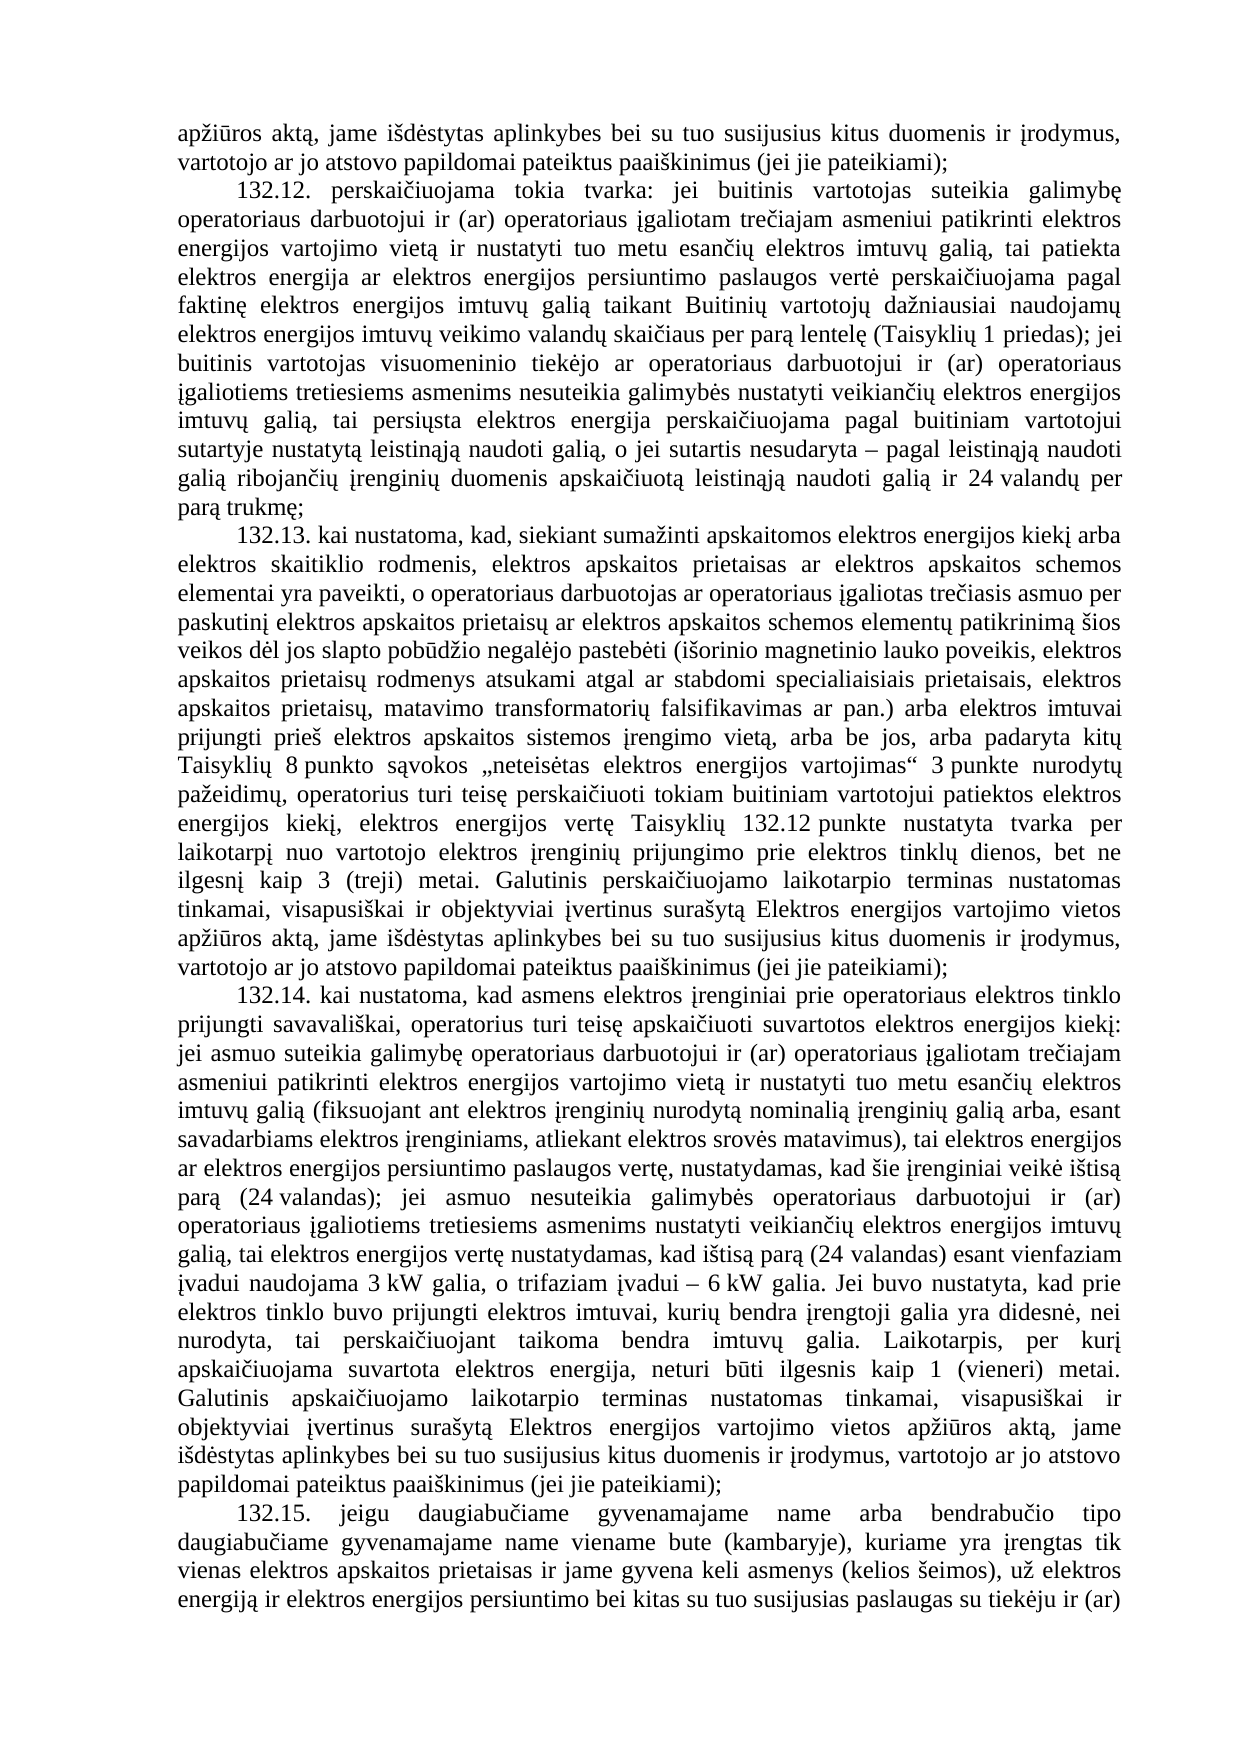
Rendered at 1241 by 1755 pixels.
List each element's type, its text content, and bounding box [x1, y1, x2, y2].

text 132.12. perskaičiuojama tokia tvarka: jei buitinis vartotojas suteikia galimybę operatoriaus darbuotojui ir (ar) operatoriaus įgaliotam trečiajam asmeniui patikrinti elektros energijos vartojimo vietą ir nustatyti tuo metu esančių elektros imtuvų galią, tai patiekta elektros energija ar elektros energijos persiuntimo paslaugos vertė perskaičiuojama pagal faktinę elektros energijos imtuvų galią taikant Buitinių vartotojų dažniausiai naudojamų elektros energijos imtuvų veikimo valandų skaičiaus per parą lentelę (Taisyklių 1 priedas); jei buitinis vartotojas visuomeninio tiekėjo ar operatoriaus darbuotojui ir (ar) operatoriaus įgaliotiems tretiesiems asmenims nesuteikia galimybės nustatyti veikiančių elektros energijos imtuvų galią, tai persiųsta elektros energija perskaičiuojama pagal buitiniam vartotojui sutartyje nustatytą leistinąją naudoti galią, o jei sutartis nesudaryta – pagal leistinąją naudoti galią ribojančių įrenginių duomenis apskaičiuotą leistinąją naudoti galią ir 24 valandų per parą trukmę; [177, 176, 1122, 521]
text apžiūros aktą, jame išdėstytas aplinkybes bei su tuo susijusius kitus duomenis ir įrodymus, vartotojo ar jo atstovo papildomai pateiktus paaiškinimus (jei jie pateikiami); [177, 118, 1122, 176]
text 132.15. jeigu daugiabučiame gyvenamajame name arba bendrabučio tipo daugiabučiame gyvenamajame name viename bute (kambaryje), kuriame yra įrengtas tik vienas elektros apskaitos prietaisas ir jame gyvena keli asmenys (kelios šeimos), už elektros energiją ir elektros energijos persiuntimo bei kitas su tuo susijusias paslaugas su tiekėju ir (ar) [177, 1498, 1122, 1613]
text 132.13. kai nustatoma, kad, siekiant sumažinti apskaitomos elektros energijos kiekį arba elektros skaitiklio rodmenis, elektros apskaitos prietaisas ar elektros apskaitos schemos elementai yra paveikti, o operatoriaus darbuotojas ar operatoriaus įgaliotas trečiasis asmuo per paskutinį elektros apskaitos prietaisų ar elektros apskaitos schemos elementų patikrinimą šios veikos dėl jos slapto pobūdžio negalėjo pastebėti (išorinio magnetinio lauko poveikis, elektros apskaitos prietaisų rodmenys atsukami atgal ar stabdomi specialiaisiais prietaisais, elektros apskaitos prietaisų, matavimo transformatorių falsifikavimas ar pan.) arba elektros imtuvai prijungti prieš elektros apskaitos sistemos įrengimo vietą, arba be jos, arba padaryta kitų Taisyklių 8 punkto sąvokos „neteisėtas elektros energijos vartojimas“ 3 punkte nurodytų pažeidimų, operatorius turi teisę perskaičiuoti tokiam buitiniam vartotojui patiektos elektros energijos kiekį, elektros energijos vertę Taisyklių 132.12 punkte nustatyta tvarka per laikotarpį nuo vartotojo elektros įrenginių prijungimo prie elektros tinklų dienos, bet ne ilgesnį kaip 3 (treji) metai. Galutinis perskaičiuojamo laikotarpio terminas nustatomas tinkamai, visapusiškai ir objektyviai įvertinus surašytą Elektros energijos vartojimo vietos apžiūros aktą, jame išdėstytas aplinkybes bei su tuo susijusius kitus duomenis ir įrodymus, vartotojo ar jo atstovo papildomai pateiktus paaiškinimus (jei jie pateikiami); [177, 521, 1122, 981]
text 132.14. kai nustatoma, kad asmens elektros įrenginiai prie operatoriaus elektros tinklo prijungti savavališkai, operatorius turi teisę apskaičiuoti suvartotos elektros energijos kiekį: jei asmuo suteikia galimybę operatoriaus darbuotojui ir (ar) operatoriaus įgaliotam trečiajam asmeniui patikrinti elektros energijos vartojimo vietą ir nustatyti tuo metu esančių elektros imtuvų galią (fiksuojant ant elektros įrenginių nurodytą nominalią įrenginių galią arba, esant savadarbiams elektros įrenginiams, atliekant elektros srovės matavimus), tai elektros energijos ar elektros energijos persiuntimo paslaugos vertę, nustatydamas, kad šie įrenginiai veikė ištisą parą (24 valandas); jei asmuo nesuteikia galimybės operatoriaus darbuotojui ir (ar) operatoriaus įgaliotiems tretiesiems asmenims nustatyti veikiančių elektros energijos imtuvų galią, tai elektros energijos vertę nustatydamas, kad ištisą parą (24 valandas) esant vienfaziam įvadui naudojama 3 kW galia, o trifaziam įvadui – 6 kW galia. Jei buvo nustatyta, kad prie elektros tinklo buvo prijungti elektros imtuvai, kurių bendra įrengtoji galia yra didesnė, nei nurodyta, tai perskaičiuojant taikoma bendra imtuvų galia. Laikotarpis, per kurį apskaičiuojama suvartota elektros energija, neturi būti ilgesnis kaip 1 (vieneri) metai. Galutinis apskaičiuojamo laikotarpio terminas nustatomas tinkamai, visapusiškai ir objektyviai įvertinus surašytą Elektros energijos vartojimo vietos apžiūros aktą, jame išdėstytas aplinkybes bei su tuo susijusius kitus duomenis ir įrodymus, vartotojo ar jo atstovo papildomai pateiktus paaiškinimus (jei jie pateikiami); [177, 981, 1122, 1498]
